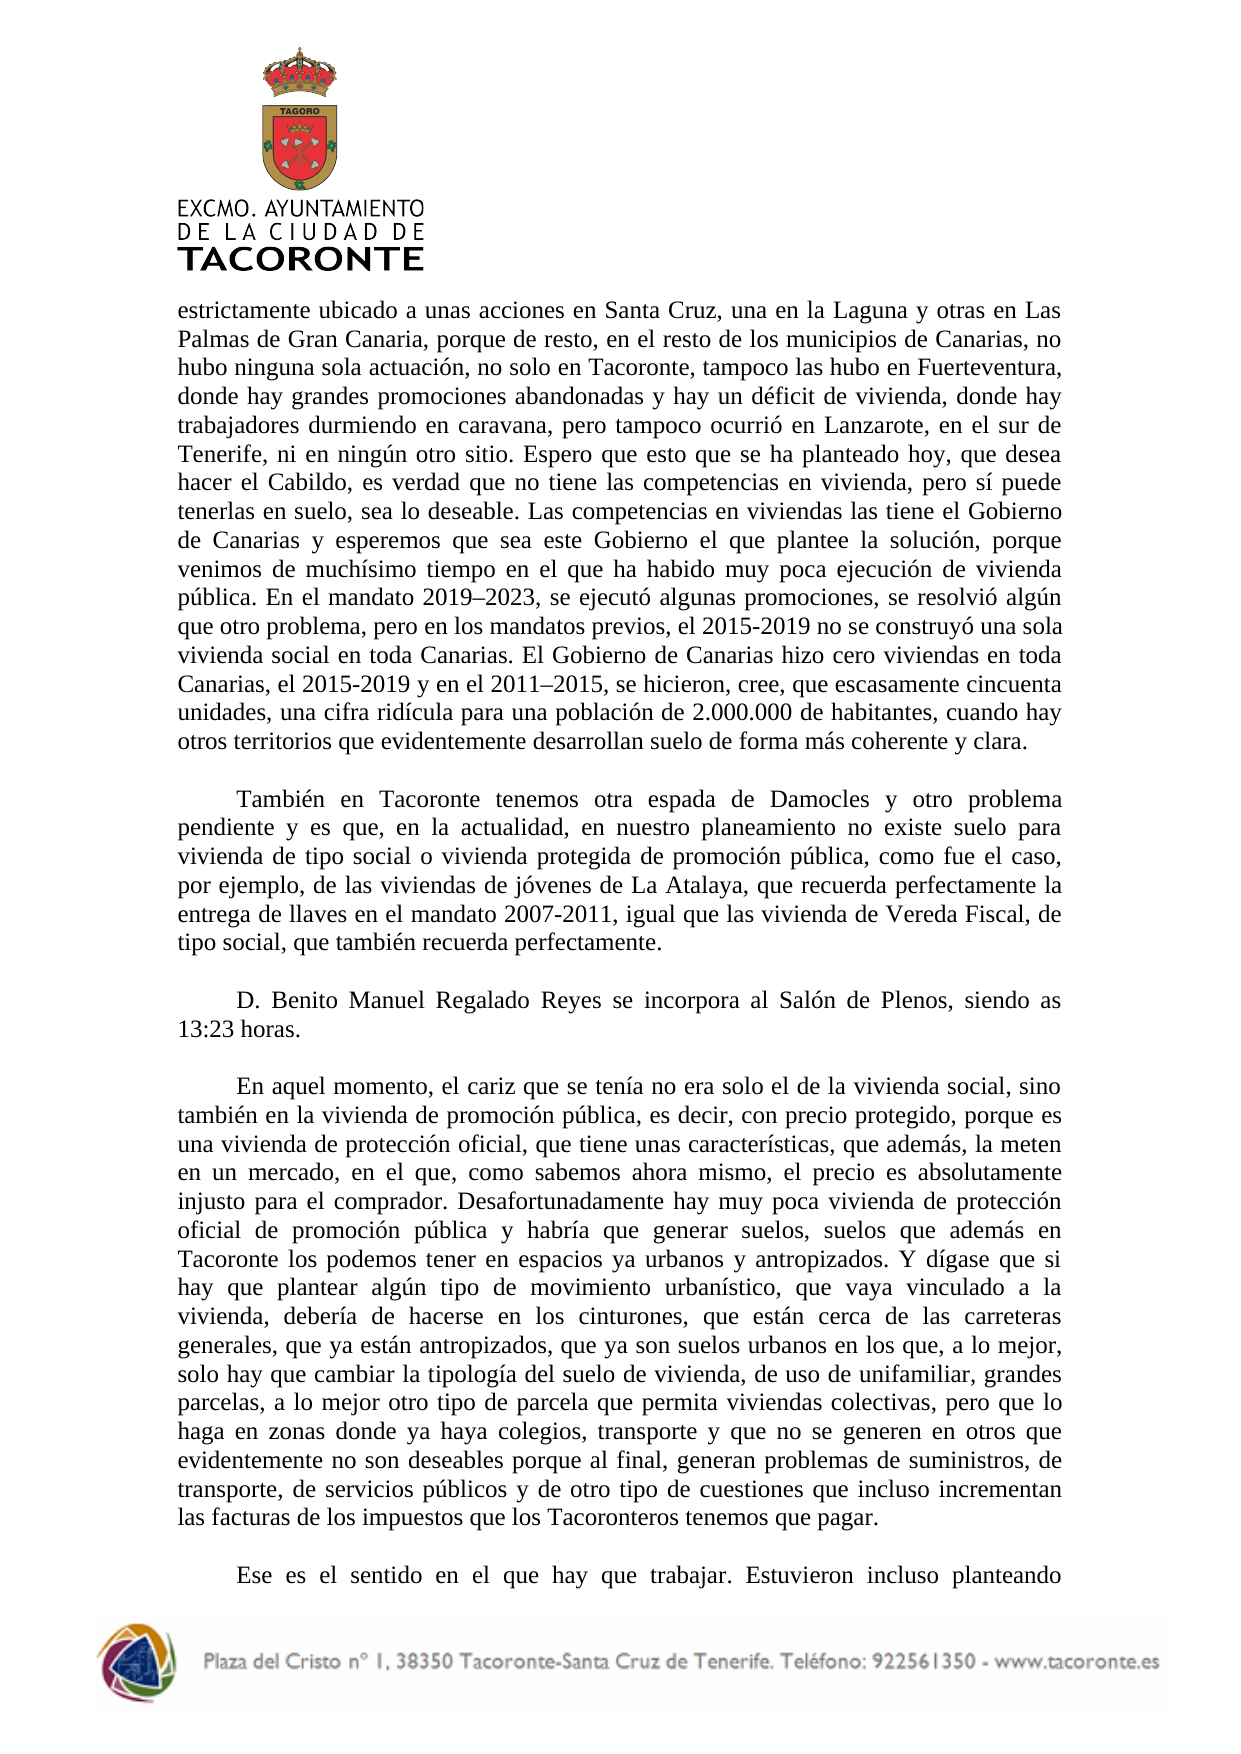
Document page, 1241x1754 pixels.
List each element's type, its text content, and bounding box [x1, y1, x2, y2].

text En aquel momento, el cariz que se tenía no era solo el de la vivienda social, sino también en la vivienda de promoción pública, es decir, con precio protegido, porque es una vivienda de protección oficial, que tiene unas características, que además, la meten en un mercado, en el que, como sabemos ahora mismo, el precio es absolutamente injusto para el comprador. Desafortunadamente hay muy poca vivienda de protección oficial de promoción pública y habría que generar suelos, suelos que además en Tacoronte los podemos tener en espacios ya urbanos y antropizados. Y dígase que si hay que plantear algún tipo de movimiento urbanístico, que vaya vinculado a la vivienda, debería de hacerse en los cinturones, que están cerca de las carreteras generales, que ya están antropizados, que ya son suelos urbanos en los que, a lo mejor, solo hay que cambiar la tipología del suelo de vivienda, de uso de unifamiliar, grandes parcelas, a lo mejor otro tipo de parcela que permita viviendas colectivas, pero que lo haga en zonas donde ya haya colegios, transporte y que no se generen en otros que evidentemente no son deseables porque al final, generan problemas de suministros, de transporte, de servicios públicos y de otro tipo de cuestiones que incluso incrementan las facturas de los impuestos que los Tacoronteros tenemos que pagar. [177, 1071, 1063, 1531]
text estrictamente ubicado a unas acciones en Santa Cruz, una en la Laguna y otras en Las Palmas de Gran Canaria, porque de resto, en el resto de los municipios de Canarias, no hubo ninguna sola actuación, no solo en Tacoronte, tampoco las hubo en Fuerteventura, donde hay grandes promociones abandonadas y hay un déficit de vivienda, donde hay trabajadores durmiendo en caravana, pero tampoco ocurrió en Lanzarote, en el sur de Tenerife, ni en ningún otro sitio. Espero que esto que se ha planteado hoy, que desea hacer el Cabildo, es verdad que no tiene las competencias en vivienda, pero sí puede tenerlas en suelo, sea lo deseable. Las competencias en viviendas las tiene el Gobierno de Canarias y esperemos que sea este Gobierno el que plantee la solución, porque venimos de muchísimo tiempo en el que ha habido muy poca ejecución de vivienda pública. En el mandato 2019–2023, se ejecutó algunas promociones, se resolvió algún que otro problema, pero en los mandatos previos, el 2015-2019 no se construyó una sola vivienda social en toda Canarias. El Gobierno de Canarias hizo cero viviendas en toda Canarias, el 2015-2019 y en el 2011–2015, se hicieron, cree, que escasamente cincuenta unidades, una cifra ridícula para una población de 2.000.000 de habitantes, cuando hay otros territorios que evidentemente desarrollan suelo de forma más coherente y clara. [177, 295, 1063, 755]
text También en Tacoronte tenemos otra espada de Damocles y otro problema pendiente y es que, en la actualidad, en nuestro planeamiento no existe suelo para vivienda de tipo social o vivienda protegida de promoción pública, como fue el caso, por ejemplo, de las viviendas de jóvenes de La Atalaya, que recuerda perfectamente la entrega de llaves en el mandato 2007-2011, igual que las vivienda de Vereda Fiscal, de tipo social, que también recuerda perfectamente. [177, 784, 1063, 956]
picture [90, 1610, 1170, 1718]
text D. Benito Manuel Regalado Reyes se incorpora al Salón de Plenos, siendo as 13:23 horas. [177, 985, 1063, 1042]
text Ese es el sentido en el que hay que trabajar. Estuvieron incluso planteando [177, 1560, 1063, 1589]
picture [177, 47, 424, 271]
